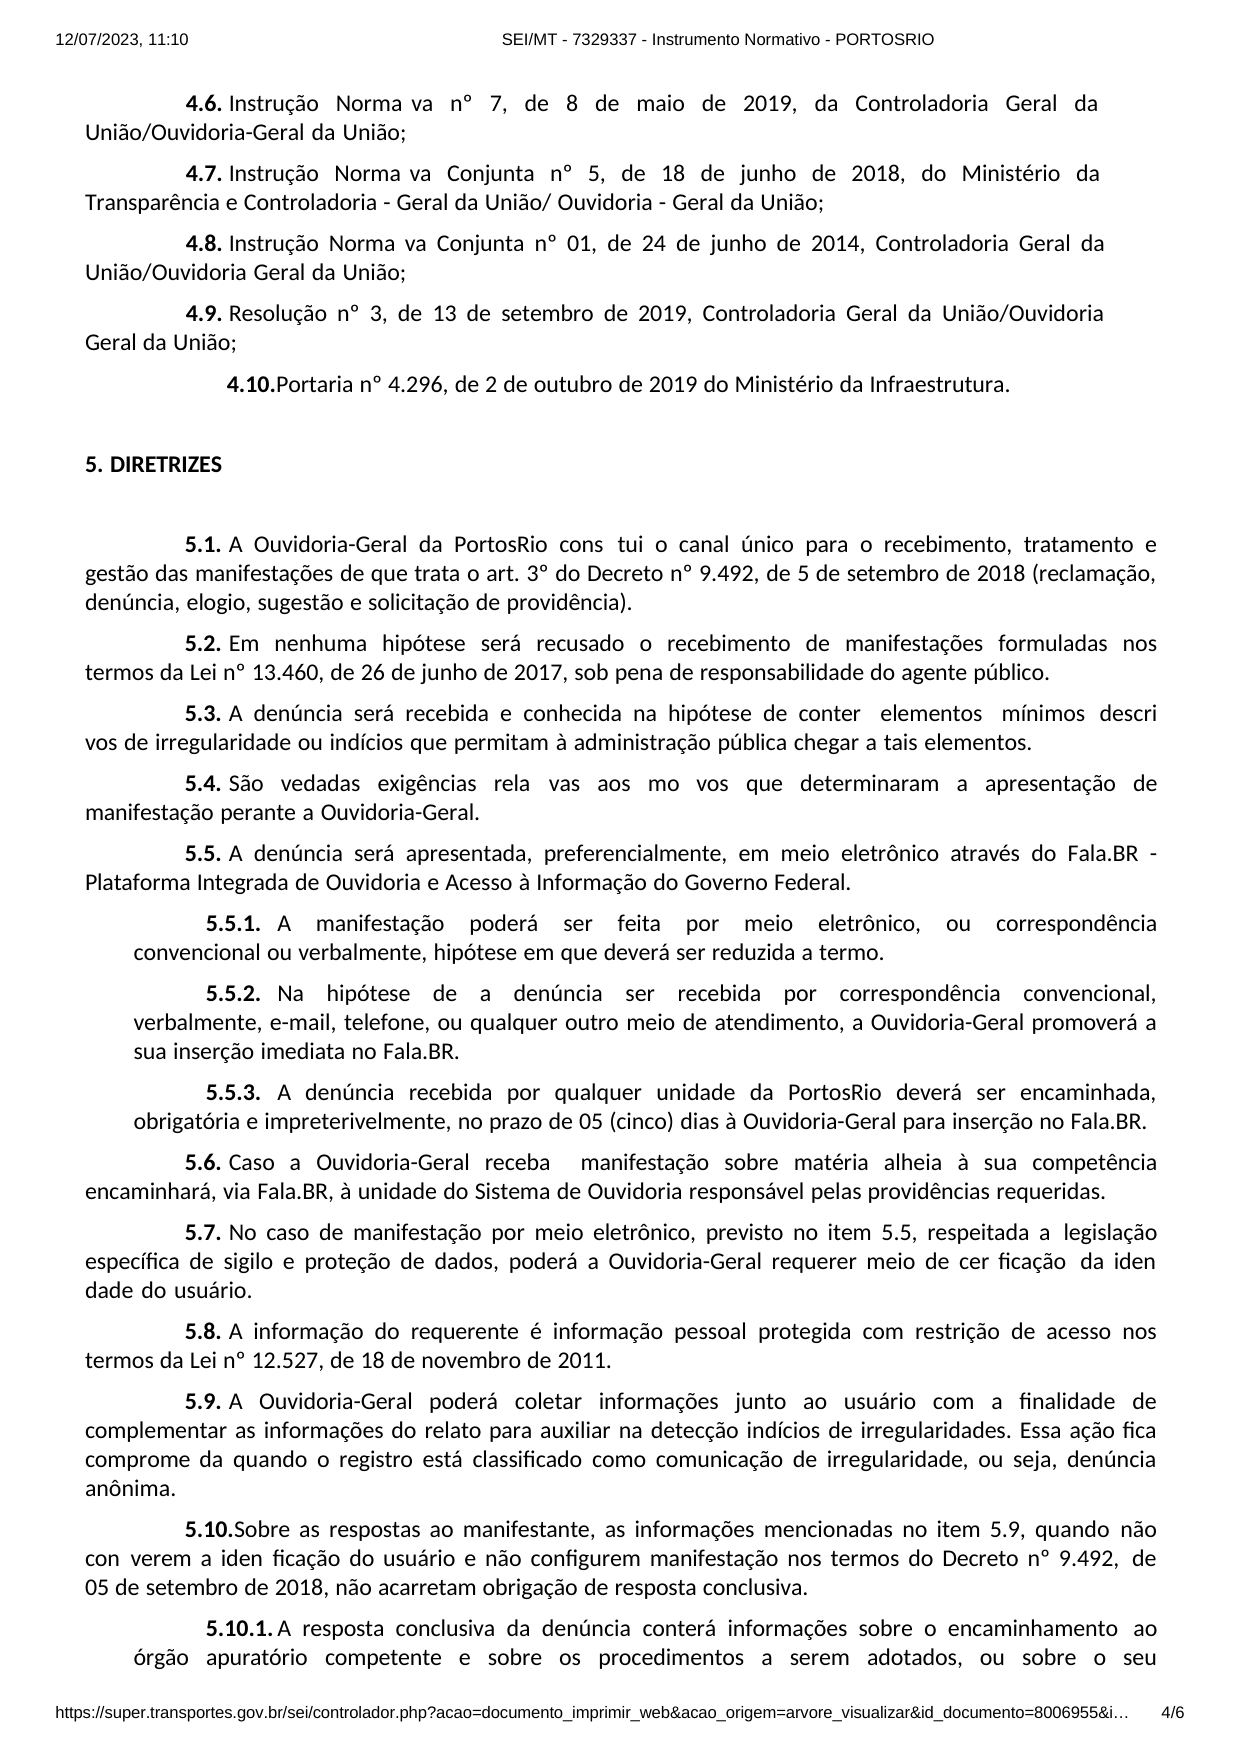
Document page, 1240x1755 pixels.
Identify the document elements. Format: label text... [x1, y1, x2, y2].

list São vedadas exigências rela vas aos mo vos que determinaram a apresentação de manifestação perante a Ouvidoria-Geral. [44, 768, 1157, 826]
list Caso a Ouvidoria-Geral receba manifestação sobre matéria alheia à sua competência encaminhará, via Fala.BR, à unidade do Sistema de Ouvidoria responsável pelas providências requeridas. [44, 1147, 1157, 1205]
list Em nenhuma hipótese será recusado o recebimento de manifestações formuladas nos termos da Lei nº 13.460, de 26 de junho de 2017, sob pena de responsabilidade do agente público. [44, 628, 1157, 686]
list A Ouvidoria-Geral da PortosRio cons tui o canal único para o recebimento, tratamento e gestão das manifestações de que trata o art. 3º do Decreto nº 9.492, de 5 de setembro de 2018 (reclamação, denúncia, elogio, sugestão e solicitação de providência). [44, 529, 1157, 616]
list A manifestação poderá ser feita por meio eletrônico, ou correspondência convencional ou verbalmente, hipótese em que deverá ser reduzida a termo. [62, 908, 1157, 966]
list Sobre as respostas ao manifestante, as informações mencionadas no item 5.9, quando não con verem a iden ﬁcação do usuário e não conﬁgurem manifestação nos termos do Decreto nº 9.492, de 05 de setembro de 2018, não acarretam obrigação de resposta conclusiva. [44, 1514, 1157, 1601]
list Instrução Norma va Conjunta nº 01, de 24 de junho de 2014, Controladoria Geral da União/Ouvidoria Geral da União; [44, 228, 1157, 286]
list Instrução Norma va nº 7, de 8 de maio de 2019, da Controladoria Geral da União/Ouvidoria-Geral da União; [44, 88, 1157, 146]
list Na hipótese de a denúncia ser recebida por correspondência convencional, verbalmente, e-mail, telefone, ou qualquer outro meio de atendimento, a Ouvidoria-Geral promoverá a sua inserção imediata no Fala.BR. [62, 978, 1157, 1065]
list A Ouvidoria-Geral poderá coletar informações junto ao usuário com a ﬁnalidade de complementar as informações do relato para auxiliar na detecção indícios de irregularidades. Essa ação ﬁca comprome da quando o registro está classiﬁcado como comunicação de irregularidade, ou seja, denúncia anônima. [44, 1386, 1157, 1502]
list No caso de manifestação por meio eletrônico, previsto no item 5.5, respeitada a legislação especíﬁca de sigilo e proteção de dados, poderá a Ouvidoria-Geral requerer meio de cer ﬁcação da iden dade do usuário. [44, 1217, 1157, 1304]
list Instrução Norma va Conjunta nº 5, de 18 de junho de 2018, do Ministério da Transparência e Controladoria - Geral da União/ Ouvidoria - Geral da União; [44, 158, 1157, 216]
list A informação do requerente é informação pessoal protegida com restrição de acesso nos termos da Lei nº 12.527, de 18 de novembro de 2011. [44, 1316, 1157, 1374]
list A denúncia será apresentada, preferencialmente, em meio eletrônico através do Fala.BR - Plataforma Integrada de Ouvidoria e Acesso à Informação do Governo Federal. [44, 838, 1157, 896]
list A denúncia recebida por qualquer unidade da PortosRio deverá ser encaminhada, obrigatória e impreterivelmente, no prazo de 05 (cinco) dias à Ouvidoria-Geral para inserção no Fala.BR. [62, 1077, 1157, 1135]
text 5. DIRETRIZES [85, 449, 1157, 478]
list Portaria nº 4.296, de 2 de outubro de 2019 do Ministério da Infraestrutura. [228, 369, 1196, 398]
list Resolução nº 3, de 13 de setembro de 2019, Controladoria Geral da União/Ouvidoria Geral da União; [44, 298, 1157, 356]
list A resposta conclusiva da denúncia conterá informações sobre o encaminhamento ao órgão apuratório competente e sobre os procedimentos a serem adotados, ou sobre o seu [62, 1613, 1157, 1671]
list A denúncia será recebida e conhecida na hipótese de conter elementos mínimos descri vos de irregularidade ou indícios que permitam à administração pública chegar a tais elementos. [44, 698, 1157, 756]
